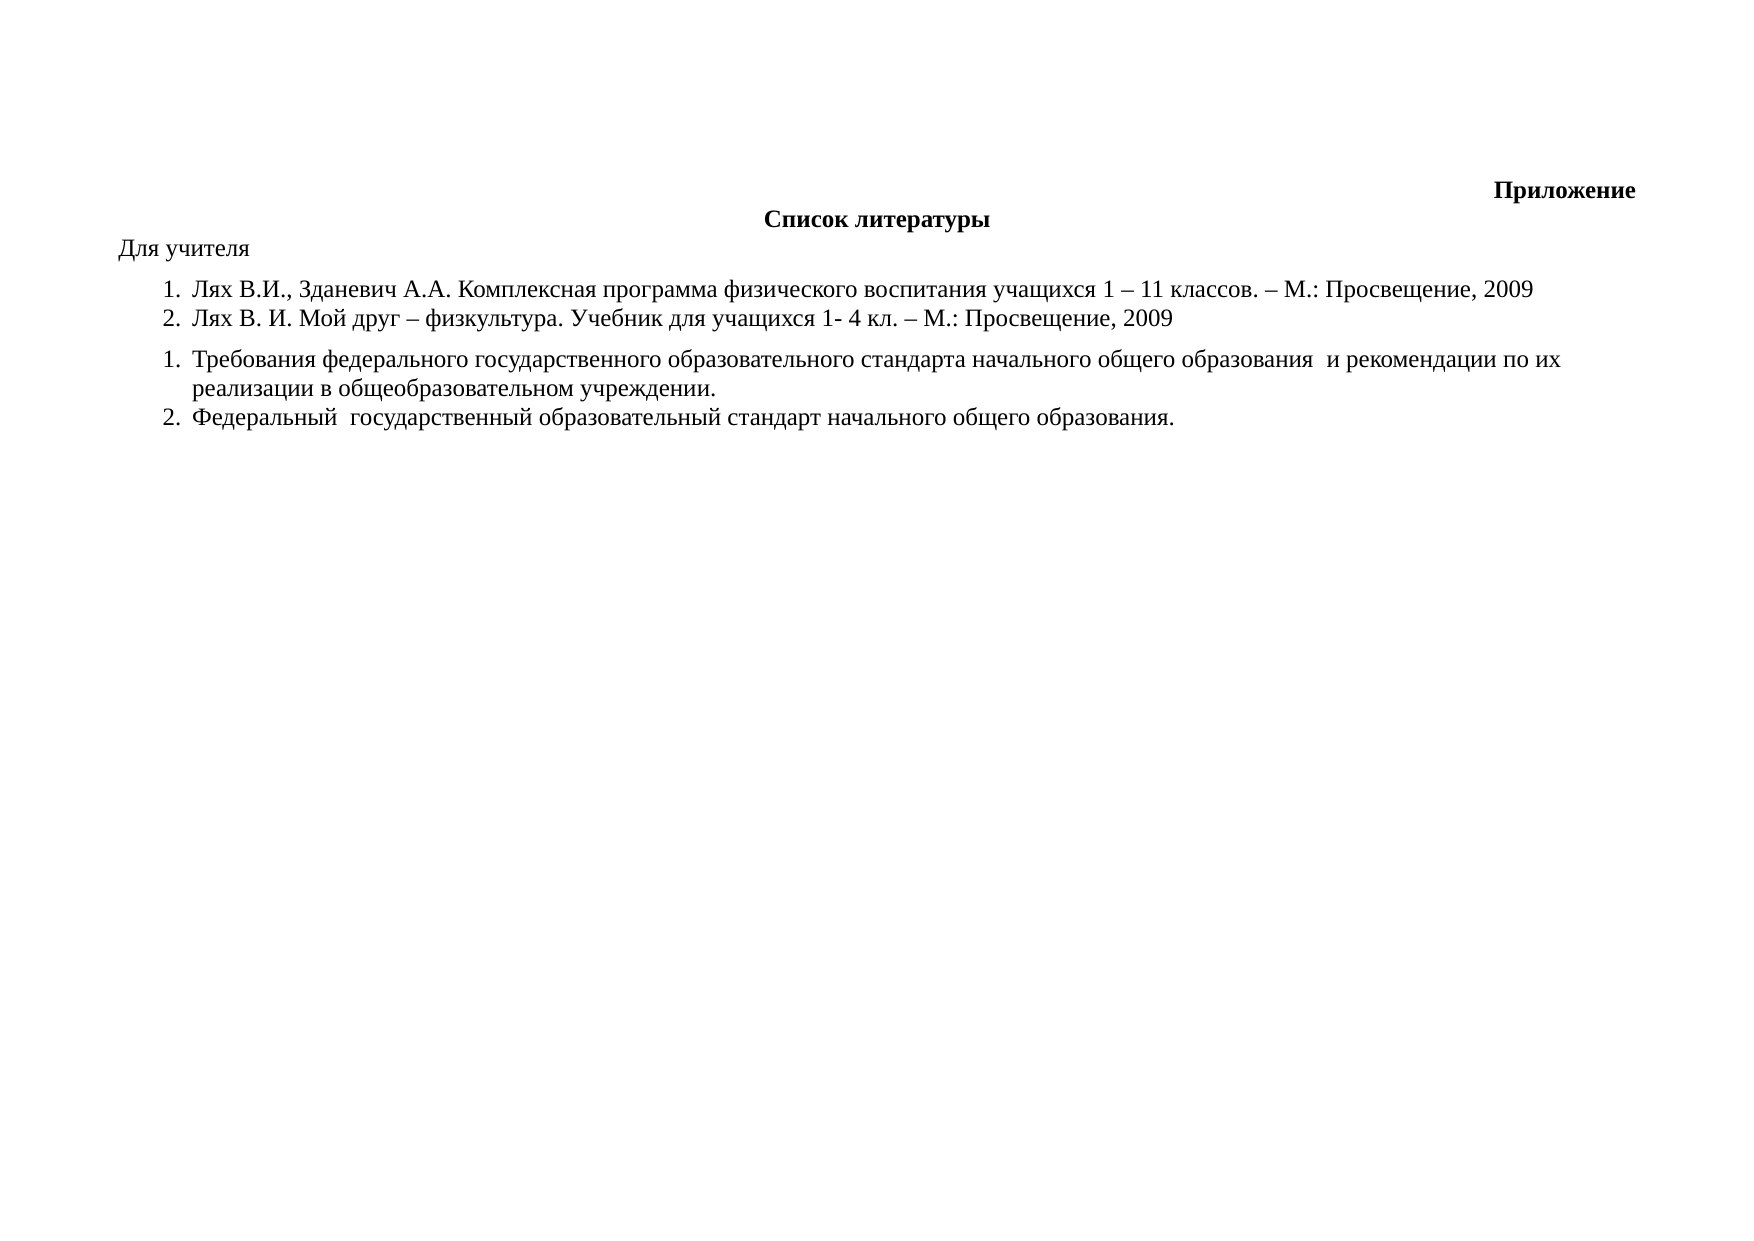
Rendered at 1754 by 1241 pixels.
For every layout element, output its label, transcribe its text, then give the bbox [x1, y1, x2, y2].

list Лях В.И., Зданевич А.А. Комплексная программа физического воспитания учащихся 1 – 11 классов. – М.: Просвещение, 2009 [162, 274, 1636, 303]
text Список литературы [118, 204, 1636, 233]
text Для учителя [118, 233, 1636, 262]
list Требования федерального государственного образовательного стандарта начального общего образования и рекомендации по их реализации в общеобразовательном учреждении. [162, 344, 1636, 402]
list Федеральный государственный образовательный стандарт начального общего образования. [162, 402, 1636, 431]
list Лях В. И. Мой друг – физкультура. Учебник для учащихся 1- 4 кл. – М.: Просвещение, 2009 [162, 303, 1636, 332]
list Приложение [118, 176, 1636, 204]
